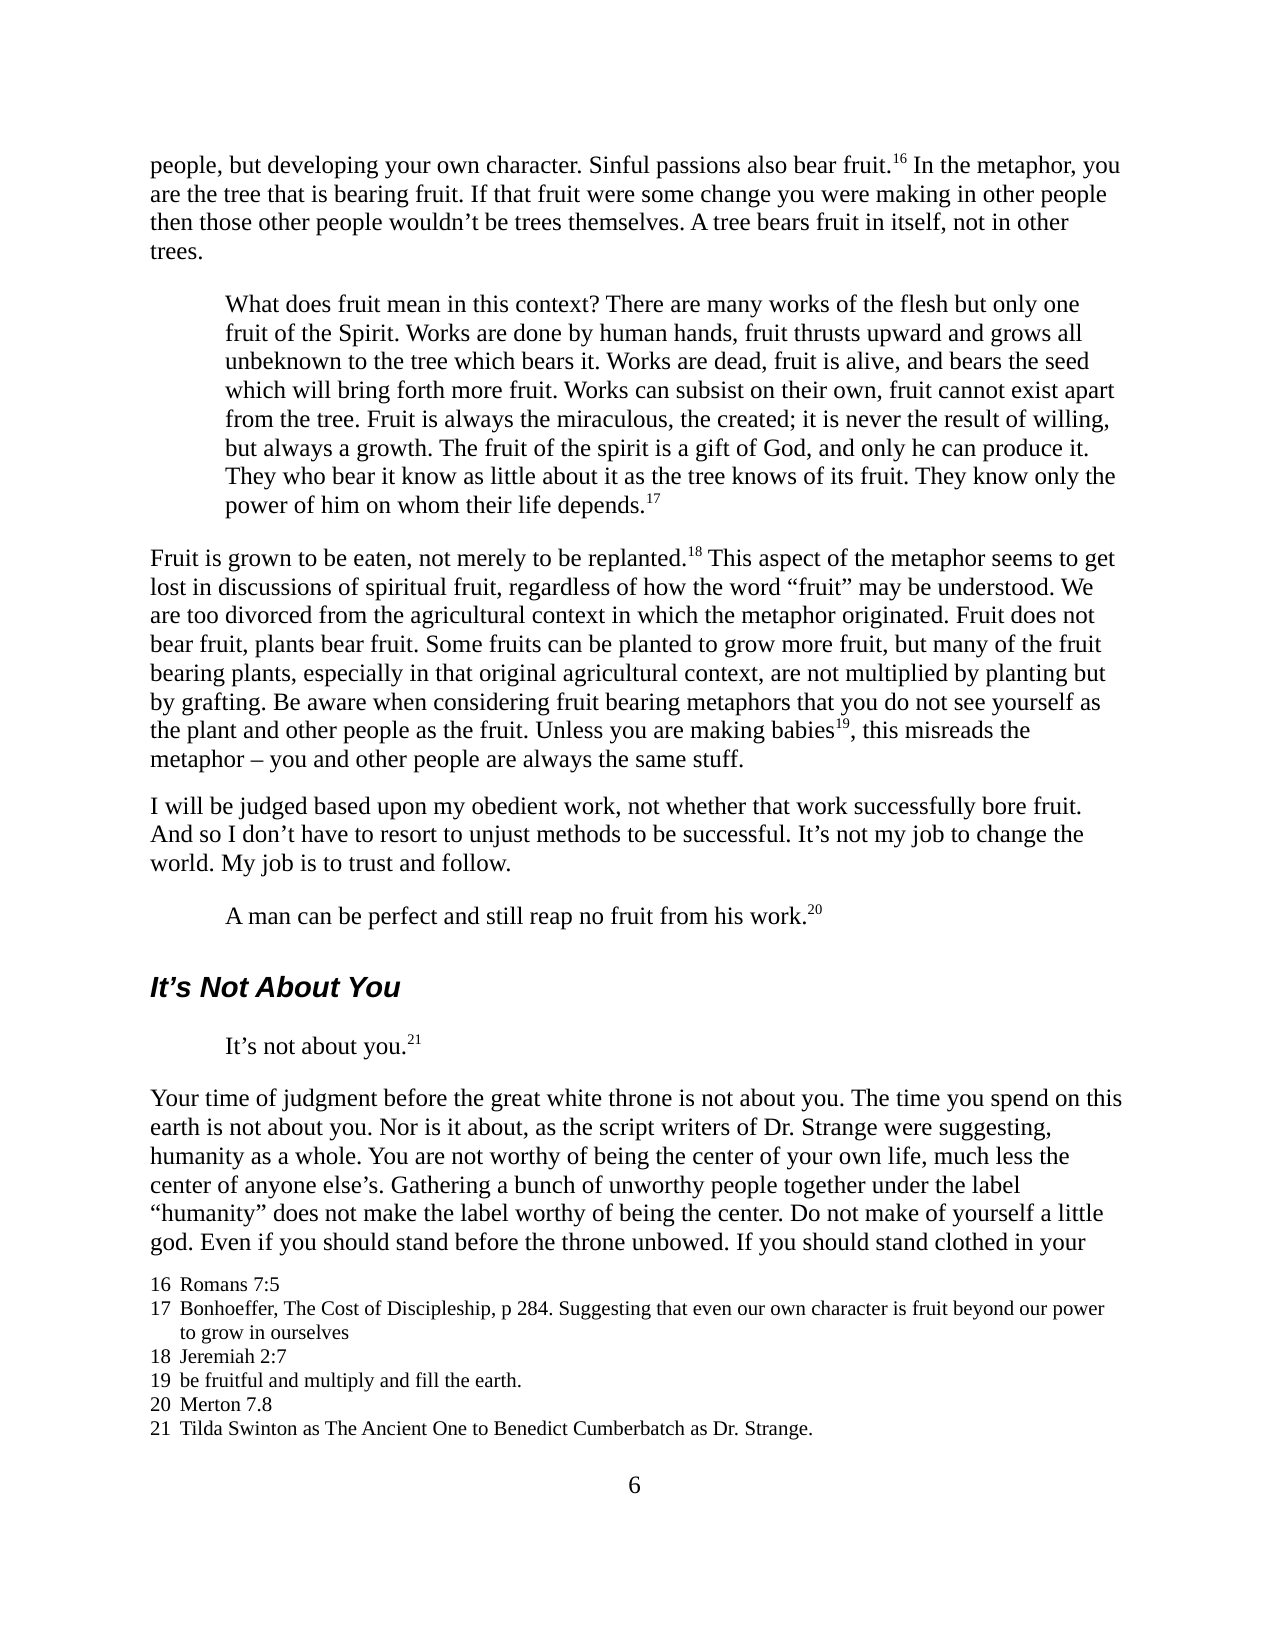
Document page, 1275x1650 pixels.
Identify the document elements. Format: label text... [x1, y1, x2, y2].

text Tilda Swinton as The Ancient One to Benedict Cumberbatch as Dr. Strange. [150, 1416, 1125, 1440]
text Bonhoeffer, The Cost of Discipleship, p 284. Suggesting that even our own character is fruit beyond our power to grow in ourselves [150, 1296, 1125, 1344]
text I will be judged based upon my obedient work, not whether that work successfully bore fruit. And so I don’t have to resort to unjust methods to be successful. It’s not my job to change the world. My job is to trust and follow. [150, 791, 1125, 877]
text Fruit is grown to be eaten, not merely to be replanted. This aspect of the metaphor seems to get lost in discussions of spiritual fruit, regardless of how the word “fruit” may be understood. We are too divorced from the agricultural context in which the metaphor originated. Fruit does not bear fruit, plants bear fruit. Some fruits can be planted to grow more fruit, but many of the fruit bearing plants, especially in that original agricultural context, are not multiplied by planting but by grafting. Be aware when considering fruit bearing metaphors that you do not see yourself as the plant and other people as the fruit. Unless you are making babies, this misreads the metaphor – you and other people are always the same stuff. [150, 543, 1125, 773]
text Jeremiah 2:7 [150, 1344, 1125, 1368]
text be fruitful and multiply and fill the earth. [150, 1368, 1125, 1392]
text Romans 7:5 [150, 1272, 1125, 1296]
text What does fruit mean in this context? There are many works of the flesh but only one fruit of the Spirit. Works are done by human hands, fruit thrusts upward and grows all unbeknown to the tree which bears it. Works are dead, fruit is alive, and bears the seed which will bring forth more fruit. Works can subsist on their own, fruit cannot exist apart from the tree. Fruit is always the miraculous, the created; it is never the result of willing, but always a growth. The fruit of the spirit is a gift of God, and only he can produce it. They who bear it know as little about it as the tree knows of its fruit. They know only the power of him on whom their life depends. [225, 289, 1125, 519]
text It’s not about you. [225, 1031, 1125, 1059]
text Your time of judgment before the great white throne is not about you. The time you spend on this earth is not about you. Nor is it about, as the script writers of Dr. Strange were suggesting, humanity as a whole. You are not worthy of being the center of your own life, much less the center of anyone else’s. Gathering a bunch of unworthy people together under the label “humanity” does not make the label worthy of being the center. Do not make of yourself a little god. Even if you should stand before the throne unbowed. If you should stand clothed in your [150, 1083, 1125, 1256]
text A man can be perfect and still reap no fruit from his work. [225, 901, 1125, 930]
text people, but developing your own character. Sinful passions also bear fruit. In the metaphor, you are the tree that is bearing fruit. If that fruit were some change you were making in other people then those other people wouldn’t be trees themselves. A tree bears fruit in itself, not in other trees. [150, 150, 1125, 265]
subtitle It’s Not About You [150, 970, 1125, 1003]
text Merton 7.8 [150, 1392, 1125, 1416]
